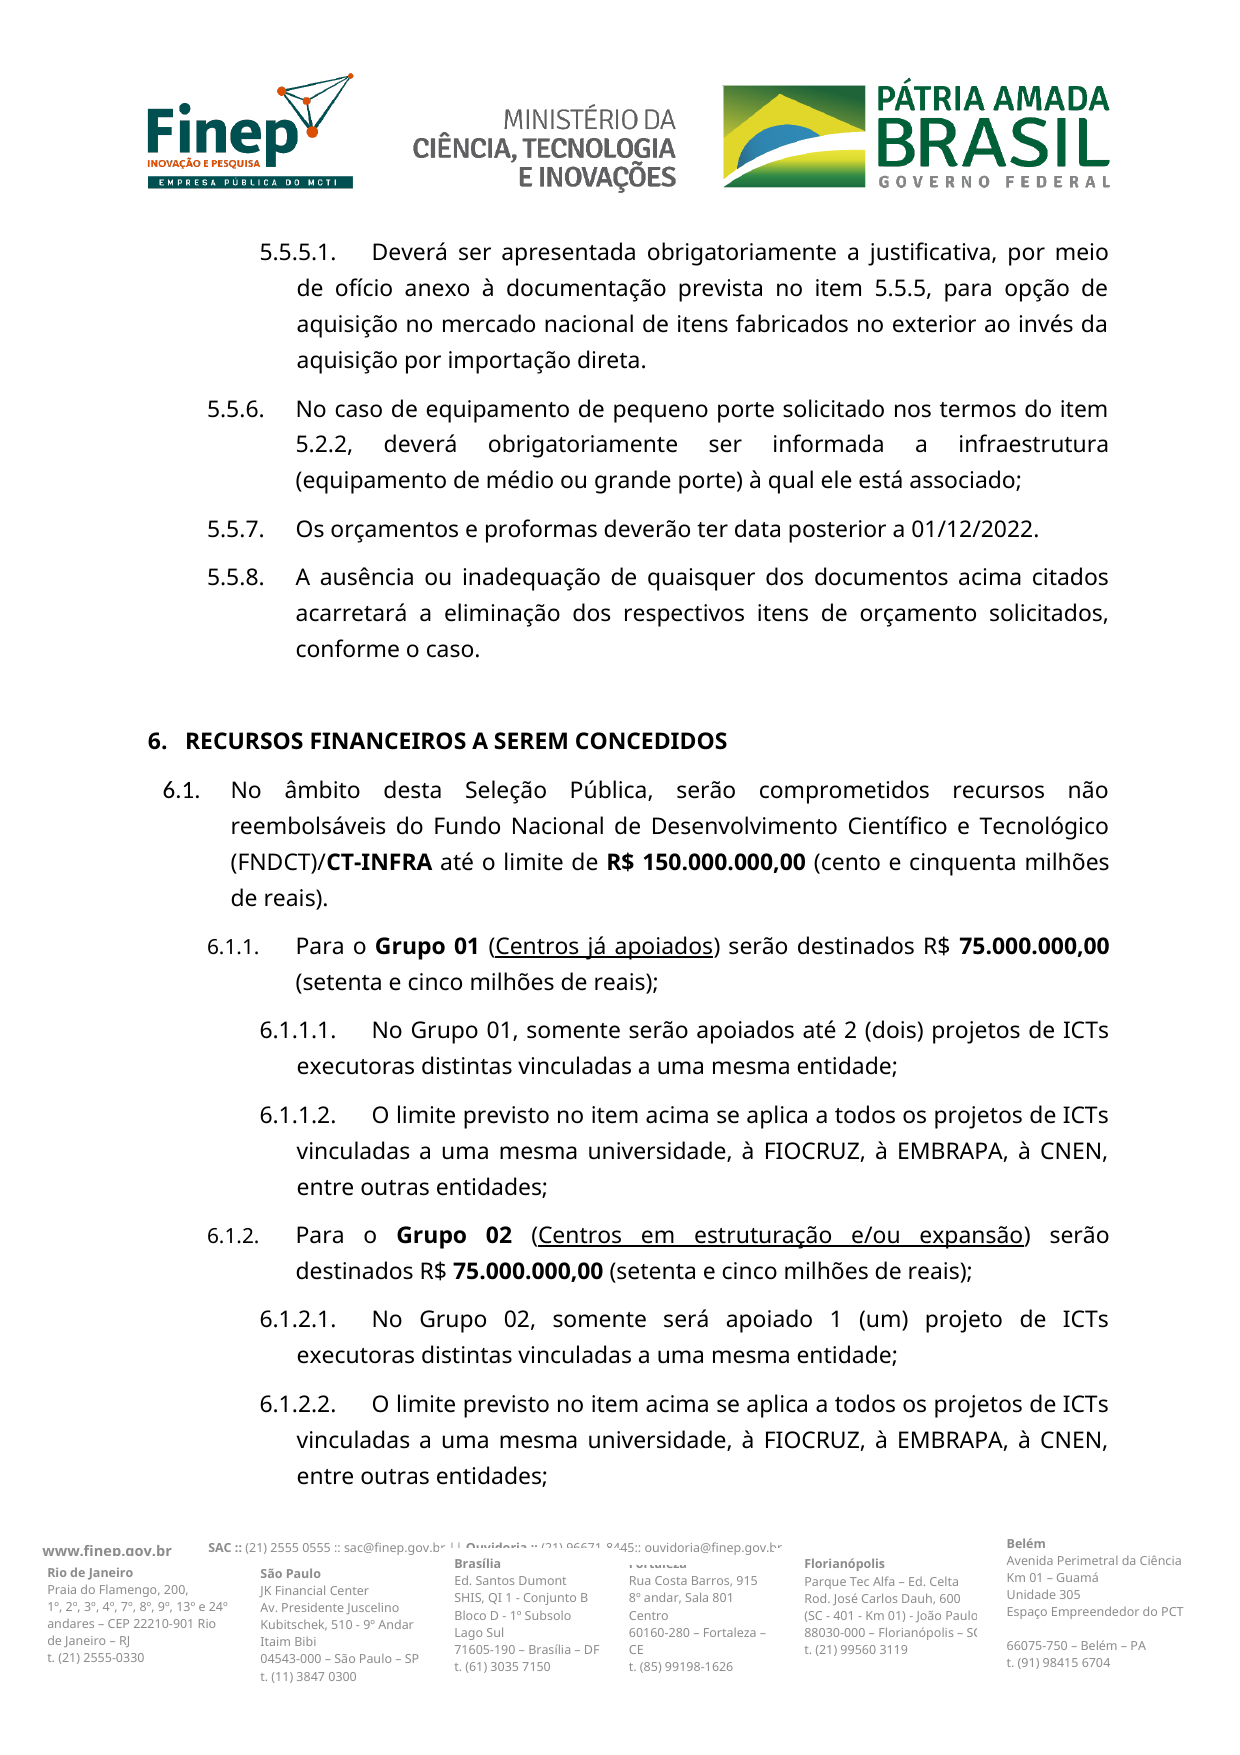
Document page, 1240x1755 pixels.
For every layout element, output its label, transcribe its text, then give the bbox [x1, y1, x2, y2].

list Os orçamentos e proformas deverão ter data posterior a 01/12/2022. [207, 513, 1110, 544]
list No âmbito desta Seleção Pública, serão comprometidos recursos não reembolsáveis do Fundo Nacional de Desenvolvimento Científico e Tecnológico (FNDCT)/CT-INFRA até o limite de R$ 150.000.000,00 (cento e cinquenta milhões de reais). [162, 774, 1110, 913]
list No caso de equipamento de pequeno porte solicitado nos termos do item 5.2.2, deverá obrigatoriamente ser informada a infraestrutura (equipamento de médio ou grande porte) à qual ele está associado; [207, 392, 1110, 496]
list Deverá ser apresentada obrigatoriamente a justificativa, por meio de ofício anexo à documentação prevista no item 5.5.5, para opção de aquisição no mercado nacional de itens fabricados no exterior ao invés da aquisição por importação direta. [259, 236, 1110, 375]
list O limite previsto no item acima se aplica a todos os projetos de ICTs vinculadas a uma mesma universidade, à FIOCRUZ, à EMBRAPA, à CNEN, entre outras entidades; [259, 1388, 1110, 1491]
list O limite previsto no item acima se aplica a todos os projetos de ICTs vinculadas a uma mesma universidade, à FIOCRUZ, à EMBRAPA, à CNEN, entre outras entidades; [259, 1099, 1110, 1202]
list No Grupo 02, somente será apoiado 1 (um) projeto de ICTs executoras distintas vinculadas a uma mesma entidade; [259, 1303, 1110, 1371]
list No Grupo 01, somente serão apoiados até 2 (dois) projetos de ICTs executoras distintas vinculadas a uma mesma entidade; [259, 1014, 1110, 1082]
list Para o Grupo 01 (Centros já apoiados) serão destinados R$ 75.000.000,00 (setenta e cinco milhões de reais); [207, 930, 1110, 997]
list Para o Grupo 02 (Centros em estruturação e/ou expansão) serão destinados R$ 75.000.000,00 (setenta e cinco milhões de reais); [207, 1219, 1110, 1286]
list A ausência ou inadequação de quaisquer dos documentos acima citados acarretará a eliminação dos respectivos itens de orçamento solicitados, conforme o caso. [207, 561, 1110, 664]
list RECURSOS FINANCEIROS A SEREM CONCEDIDOS [148, 725, 1110, 757]
